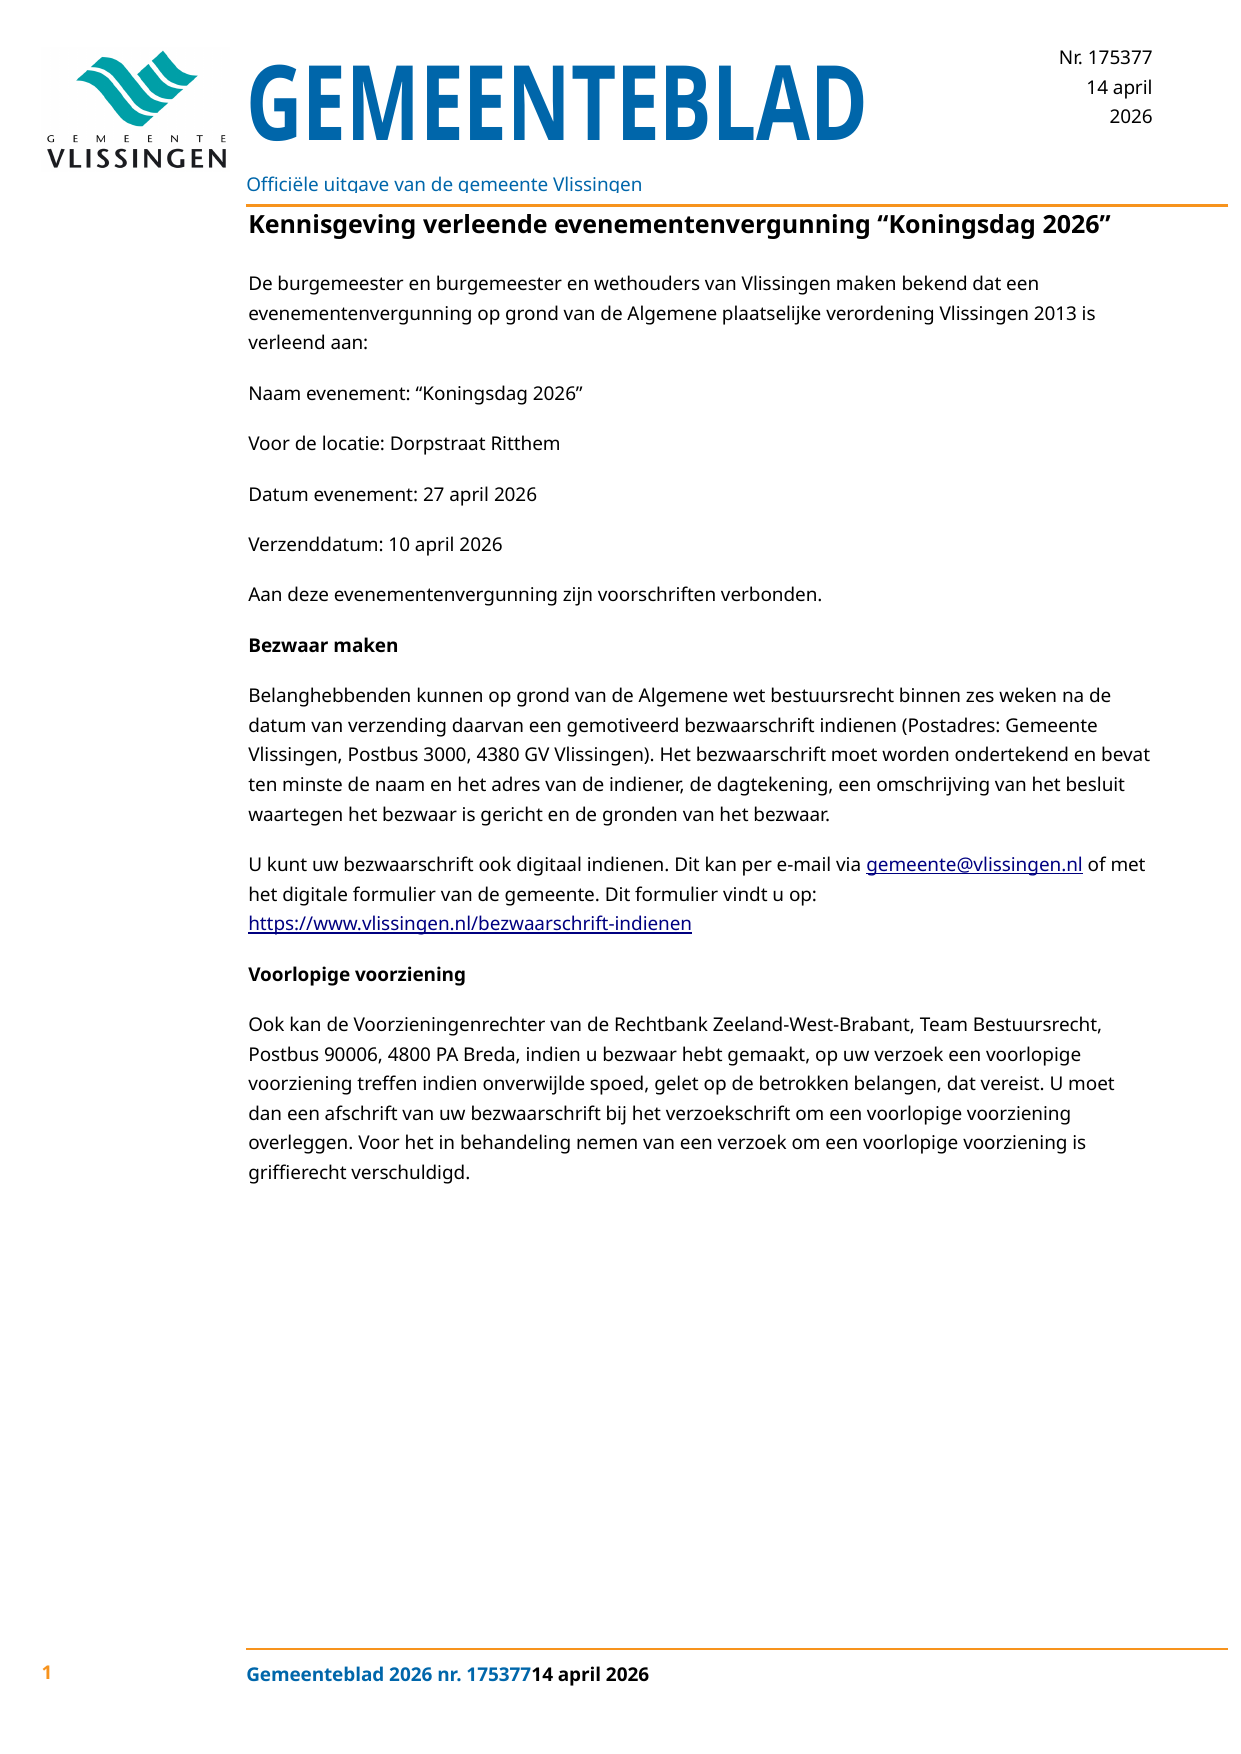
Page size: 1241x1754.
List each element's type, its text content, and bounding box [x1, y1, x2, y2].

text De burgemeester en burgemeester en wethouders van Vlissingen maken bekend dat een evenementenvergunning op grond van de Algemene plaatselijke verordening Vlissingen 2013 is verleend aan: [248, 270, 1152, 355]
text Ook kan de Voorzieningenrechter van de Rechtbank Zeeland-West-Brabant, Team Bestuursrecht, Postbus 90006, 4800 PA Breda, indien u bezwaar hebt gemaakt, op uw verzoek een voorlopige voorziening treffen indien onverwijlde spoed, gelet op de betrokken belangen, dat vereist. U moet dan een afschrift van uw bezwaarschrift bij het verzoekschrift om een voorlopige voorziening overleggen. Voor het in behandeling nemen van een verzoek om een voorlopige voorziening is griffierecht verschuldigd. [248, 1011, 1152, 1185]
text Datum evenement: 27 april 2026 [248, 481, 1152, 506]
text Verzenddatum: 10 april 2026 [248, 531, 1152, 557]
picture [41, 47, 231, 172]
text Naam evenement: “Koningsdag 2026” [248, 380, 1152, 406]
text Belanghebbenden kunnen op grond van de Algemene wet bestuursrecht binnen zes weken na de datum van verzending daarvan een gemotiveerd bezwaarschrift indienen (Postadres: Gemeente Vlissingen, Postbus 3000, 4380 GV Vlissingen). Het bezwaarschrift moet worden ondertekend en bevat ten minste de naam en het adres van de indiener, de dagtekening, een omschrijving van het besluit waartegen het bezwaar is gericht en de gronden van het bezwaar. [248, 682, 1152, 826]
text Bezwaar maken [248, 632, 1152, 658]
text Voorlopige voorziening [248, 961, 1152, 986]
text Aan deze evenementenvergunning zijn voorschriften verbonden. [248, 582, 1152, 607]
text Voor de locatie: Dorpstraat Ritthem [248, 430, 1152, 456]
text U kunt uw bezwaarschrift ook digitaal indienen. Dit kan per e-mail via gemeente@vlissingen.nl of met het digitale formulier van de gemeente. Dit formulier vindt u op: https://www.vlissingen.nl/bezwaarschrift-indienen [248, 851, 1152, 936]
text Kennisgeving verleende evenementenvergunning “Koningsdag 2026” [248, 207, 1152, 241]
